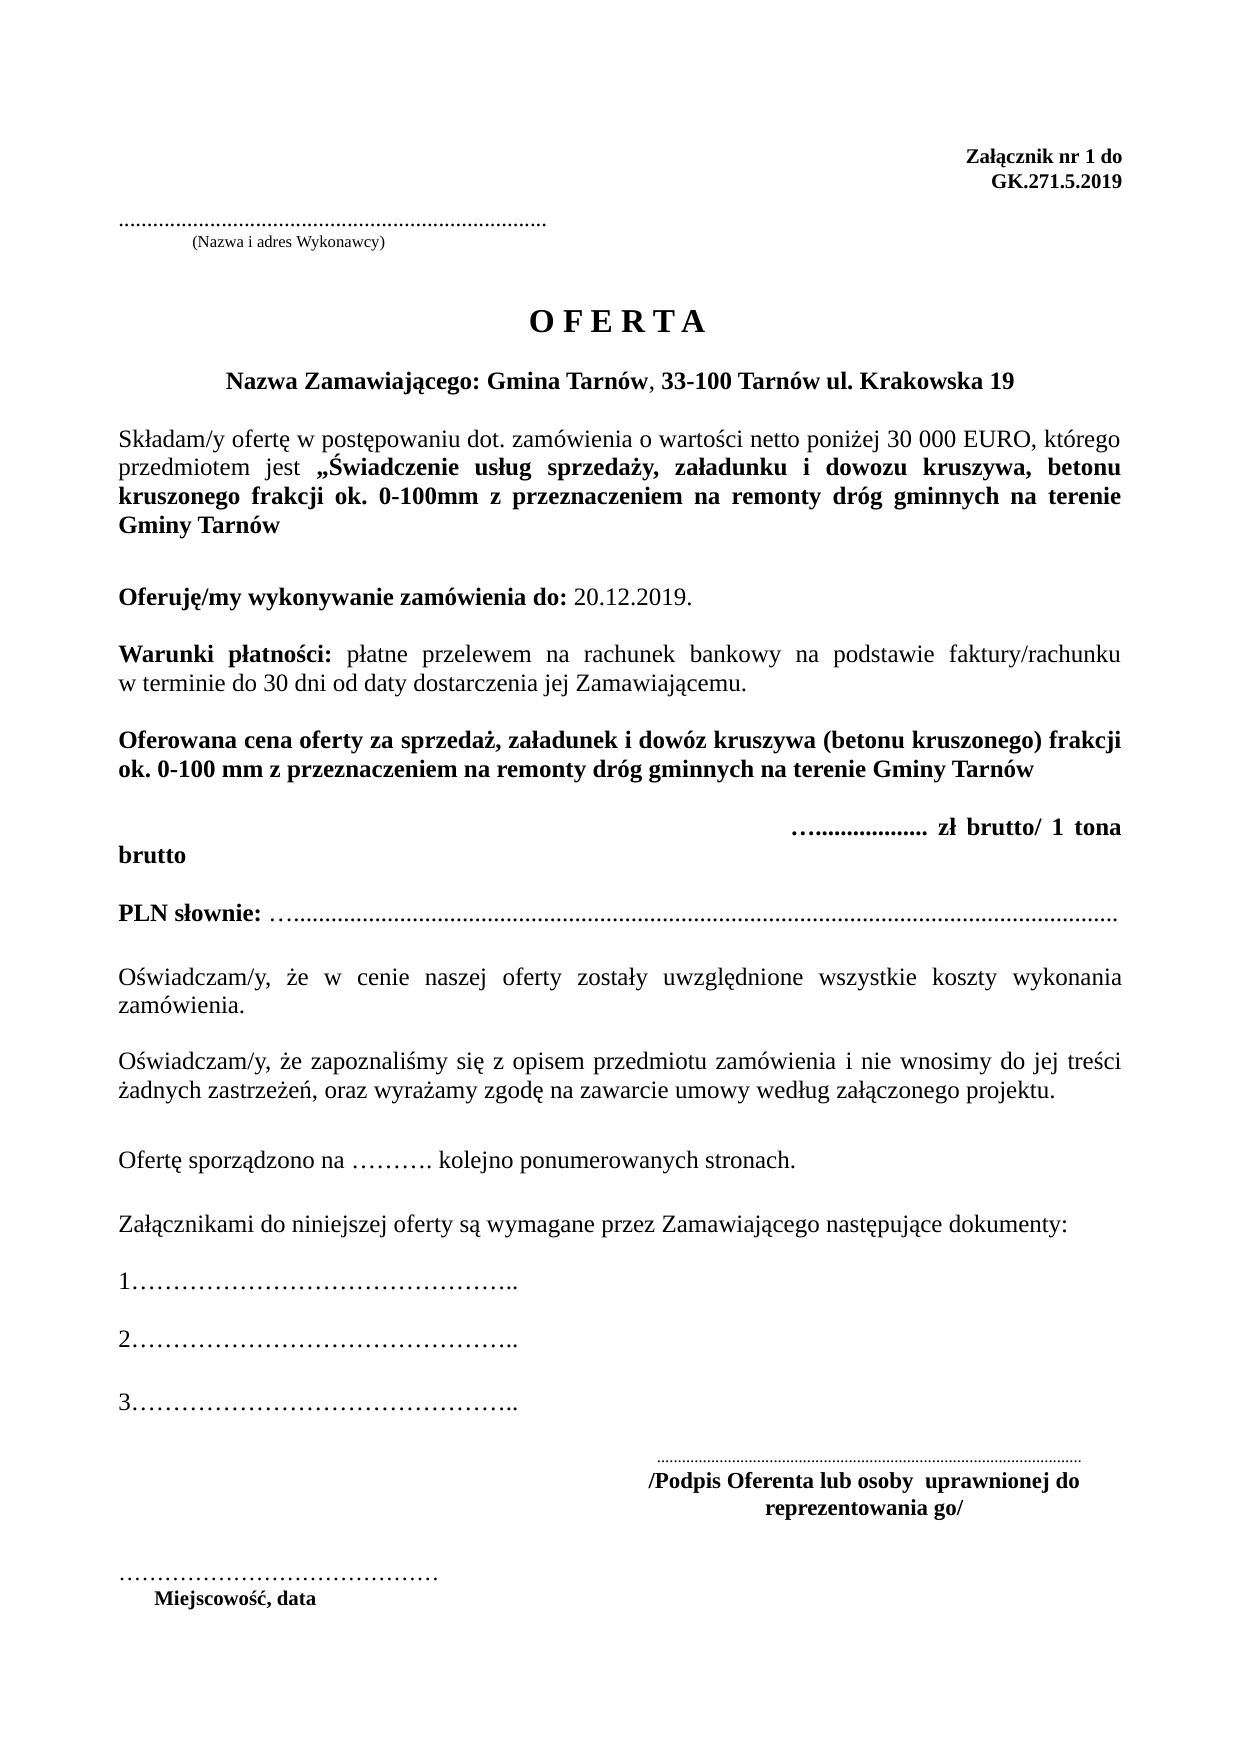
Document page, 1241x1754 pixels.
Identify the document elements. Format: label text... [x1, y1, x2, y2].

subtitle GK.271.5.2019 [118, 168, 1122, 193]
text Ofertę sporządzono na ………. kolejno ponumerowanych stronach. [118, 1145, 1122, 1174]
text Oferuję/my wykonywanie zamówienia do: 20.12.2019. [118, 582, 1122, 611]
text (Nazwa i adres Wykonawcy) [118, 231, 1122, 251]
text ...................................................................................................... [118, 1441, 1122, 1467]
text Załącznikami do niniejszej oferty są wymagane przez Zamawiającego następujące dokumenty: [118, 1209, 1122, 1237]
text Oferowana cena oferty za sprzedaż, załadunek i dowóz kruszywa (betonu kruszonego) frakcji ok. 0-100 mm z przeznaczeniem na remonty dróg gminnych na terenie Gminy Tarnów [118, 726, 1122, 783]
text Oświadczam/y, że zapoznaliśmy się z opisem przedmiotu zamówienia i nie wnosimy do jej treści żadnych zastrzeżeń, oraz wyrażamy zgodę na zawarcie umowy według załączonego projektu. [118, 1046, 1122, 1104]
text Załącznik nr 1 do [118, 144, 1122, 168]
text ........................................................................... [118, 205, 1122, 231]
text O F E R T A [118, 301, 1122, 340]
text Oświadczam/y, że w cenie naszej oferty zostały uwzględnione wszystkie koszty wykonania zamówienia. [118, 962, 1122, 1019]
text ….................. zł brutto/ 1 tona brutto [118, 812, 1122, 869]
text Nazwa Zamawiającego: Gmina Tarnów, 33-100 Tarnów ul. Krakowska 19 [118, 366, 1122, 395]
text 3……………………………………….. [118, 1387, 1122, 1416]
text 1……………………………………….. [118, 1266, 1122, 1295]
text PLN słownie: ….................................................................................................................................... [118, 898, 1122, 927]
text Warunki płatności: płatne przelewem na rachunek bankowy na podstawie faktury/rachunku w terminie do 30 dni od daty dostarczenia jej Zamawiającemu. [118, 639, 1122, 697]
text 2……………………………………….. [118, 1324, 1122, 1352]
text Miejscowość, data [154, 1585, 1131, 1609]
text Składam/y ofertę w postępowaniu dot. zamówienia o wartości netto poniżej 30 000 EURO, którego przedmiotem jest „Świadczenie usług sprzedaży, załadunku i dowozu kruszywa, betonu kruszonego frakcji ok. 0-100mm z przeznaczeniem na remonty dróg gminnych na terenie Gminy Tarnów [118, 424, 1122, 539]
text …………………………………… [118, 1559, 1122, 1585]
text /Podpis Oferenta lub osoby uprawnionej do reprezentowania go/ [605, 1467, 1122, 1520]
